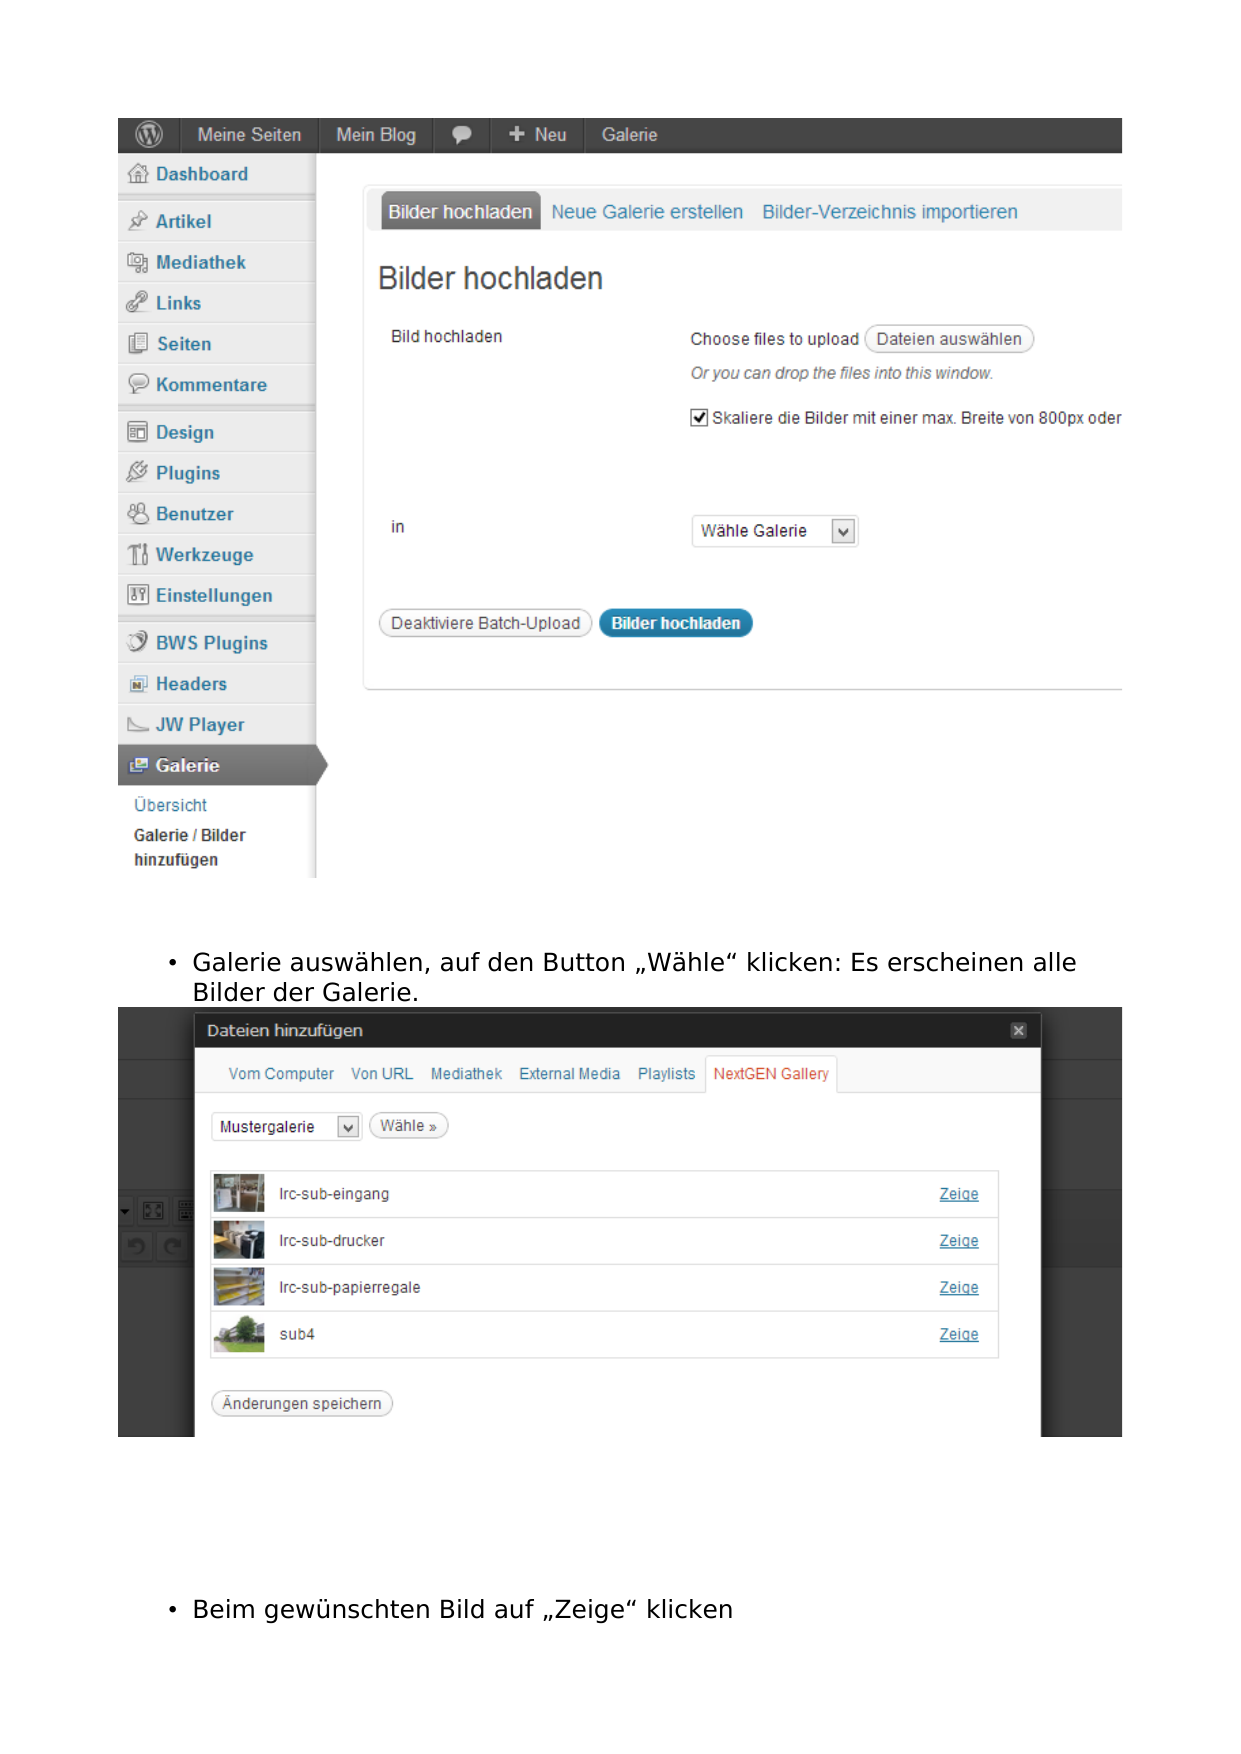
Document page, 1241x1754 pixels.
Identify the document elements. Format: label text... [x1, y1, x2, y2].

picture [118, 118, 1123, 878]
list Beim gewünschten Bild auf „Zeige“ klicken [177, 1596, 1122, 1625]
picture [118, 1007, 1123, 1437]
list Galerie auswählen, auf den Button „Wähle“ klicken: Es erscheinen alle Bilder der Galerie. [177, 949, 1122, 1007]
